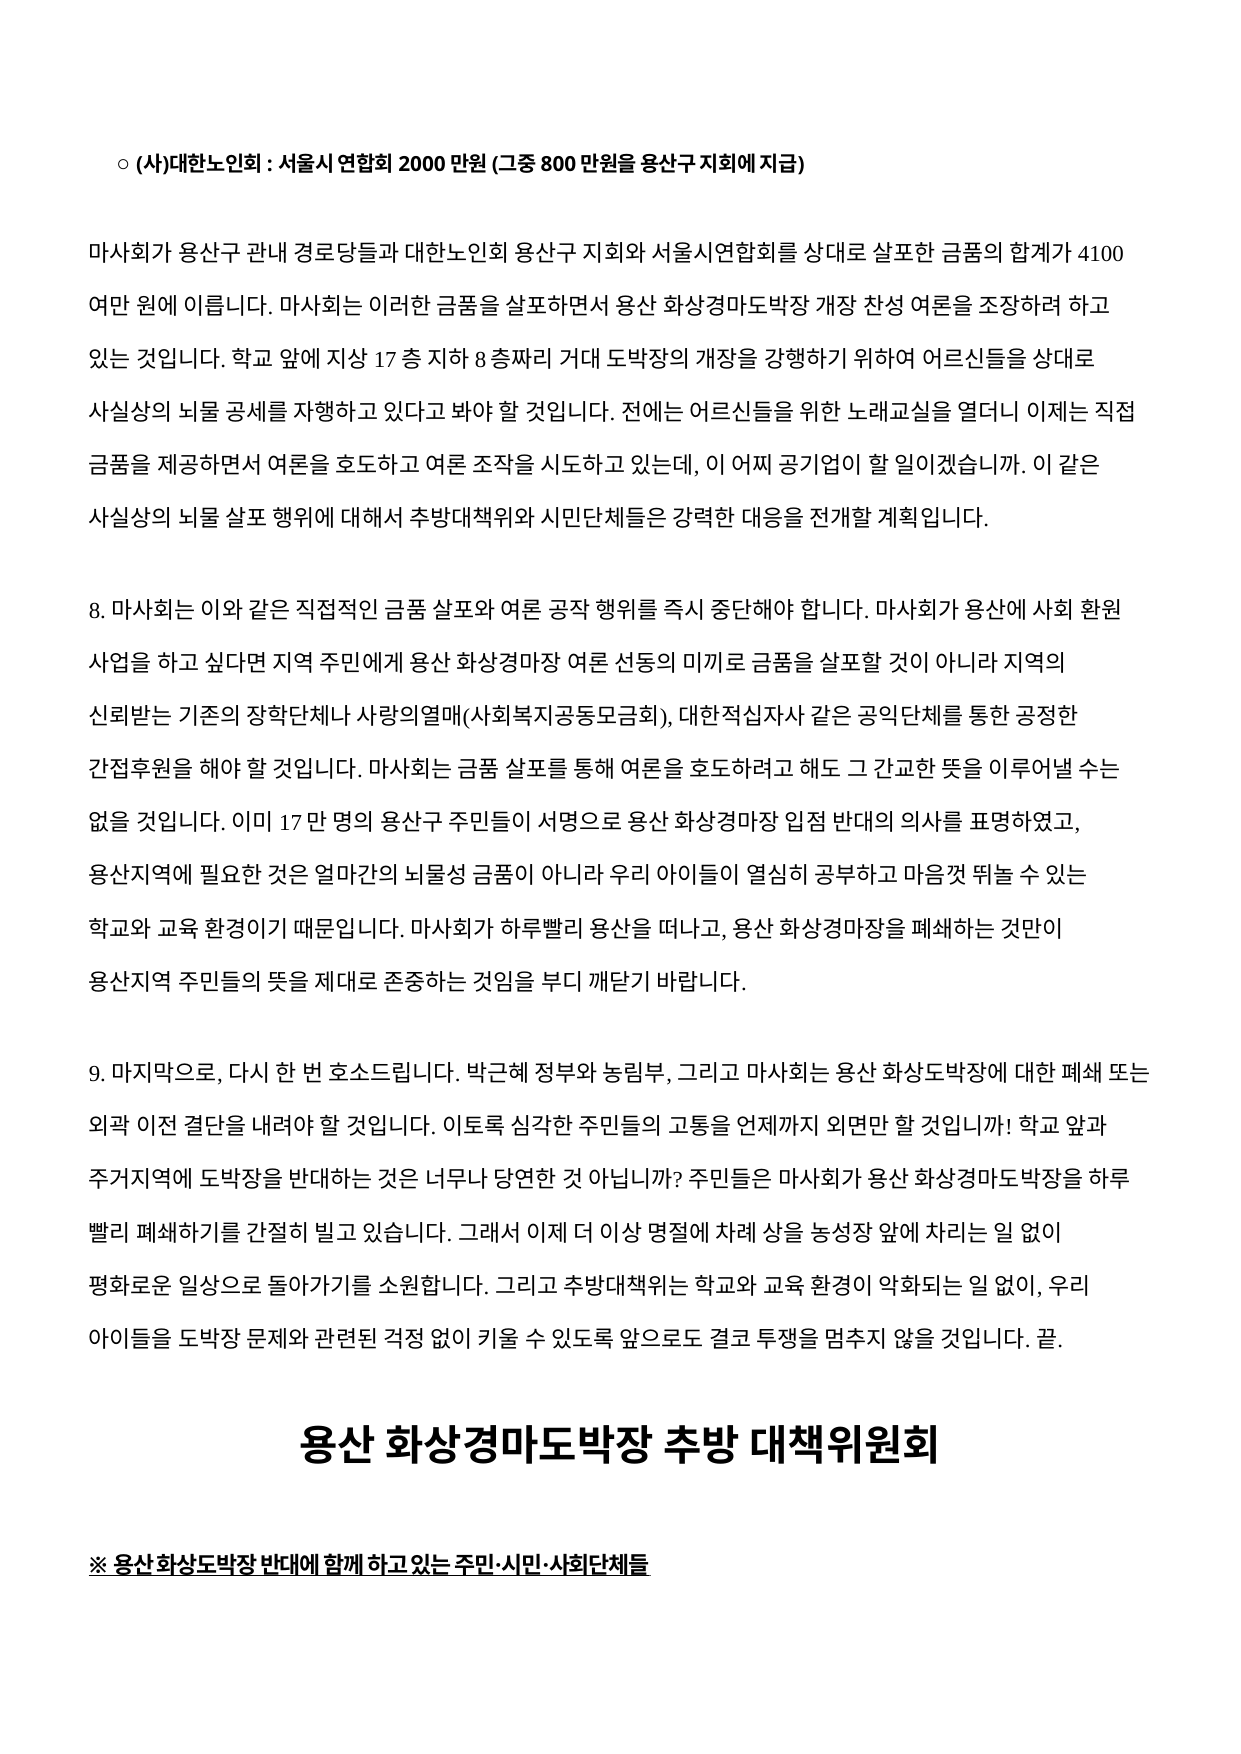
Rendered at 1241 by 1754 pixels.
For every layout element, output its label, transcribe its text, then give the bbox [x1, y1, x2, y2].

text 마사회가 용산구 관내 경로당들과 대한노인회 용산구 지회와 서울시연합회를 상대로 살포한 금품의 합계가 4100여만 원에 이릅니다. 마사회는 이러한 금품을 살포하면서 용산 화상경마도박장 개장 찬성 여론을 조장하려 하고 있는 것입니다. 학교 앞에 지상 17층 지하 8층짜리 거대 도박장의 개장을 강행하기 위하여 어르신들을 상대로 사실상의 뇌물 공세를 자행하고 있다고 봐야 할 것입니다. 전에는 어르신들을 위한 노래교실을 열더니 이제는 직접 금품을 제공하면서 여론을 호도하고 여론 조작을 시도하고 있는데, 이 어찌 공기업이 할 일이겠습니까. 이 같은 사실상의 뇌물 살포 행위에 대해서 추방대책위와 시민단체들은 강력한 대응을 전개할 계획입니다. [88, 234, 1152, 533]
text 8. 마사회는 이와 같은 직접적인 금품 살포와 여론 공작 행위를 즉시 중단해야 합니다. 마사회가 용산에 사회 환원 사업을 하고 싶다면 지역 주민에게 용산 화상경마장 여론 선동의 미끼로 금품을 살포할 것이 아니라 지역의 신뢰받는 기존의 장학단체나 사랑의열매(사회복지공동모금회), 대한적십자사 같은 공익단체를 통한 공정한 간접후원을 해야 할 것입니다. 마사회는 금품 살포를 통해 여론을 호도하려고 해도 그 간교한 뜻을 이루어낼 수는 없을 것입니다. 이미 17만 명의 용산구 주민들이 서명으로 용산 화상경마장 입점 반대의 의사를 표명하였고, 용산지역에 필요한 것은 얼마간의 뇌물성 금품이 아니라 우리 아이들이 열심히 공부하고 마음껏 뛰놀 수 있는 학교와 교육 환경이기 때문입니다. 마사회가 하루빨리 용산을 떠나고, 용산 화상경마장을 폐쇄하는 것만이 용산지역 주민들의 뜻을 제대로 존중하는 것임을 부디 깨닫기 바랍니다. [88, 592, 1152, 997]
text 9. 마지막으로, 다시 한 번 호소드립니다. 박근혜 정부와 농림부, 그리고 마사회는 용산 화상도박장에 대한 폐쇄 또는 외곽 이전 결단을 내려야 할 것입니다. 이토록 심각한 주민들의 고통을 언제까지 외면만 할 것입니까! 학교 앞과 주거지역에 도박장을 반대하는 것은 너무나 당연한 것 아닙니까? 주민들은 마사회가 용산 화상경마도박장을 하루 빨리 폐쇄하기를 간절히 빌고 있습니다. 그래서 이제 더 이상 명절에 차례 상을 농성장 앞에 차리는 일 없이 평화로운 일상으로 돌아가기를 소원합니다. 그리고 추방대책위는 학교와 교육 환경이 악화되는 일 없이, 우리 아이들을 도박장 문제와 관련된 걱정 없이 키울 수 있도록 앞으로도 결코 투쟁을 멈추지 않을 것입니다. 끝. [88, 1055, 1152, 1354]
text 용산 화상경마도박장 추방 대책위원회 [88, 1412, 1152, 1473]
text ※ 용산 화상도박장 반대에 함께 하고 있는 주민·시민·사회단체들 [88, 1547, 1152, 1581]
text ○ (사)대한노인회 : 서울시 연합회 2000만원 (그중 800만원을 용산구 지회에 지급) [116, 148, 1152, 178]
